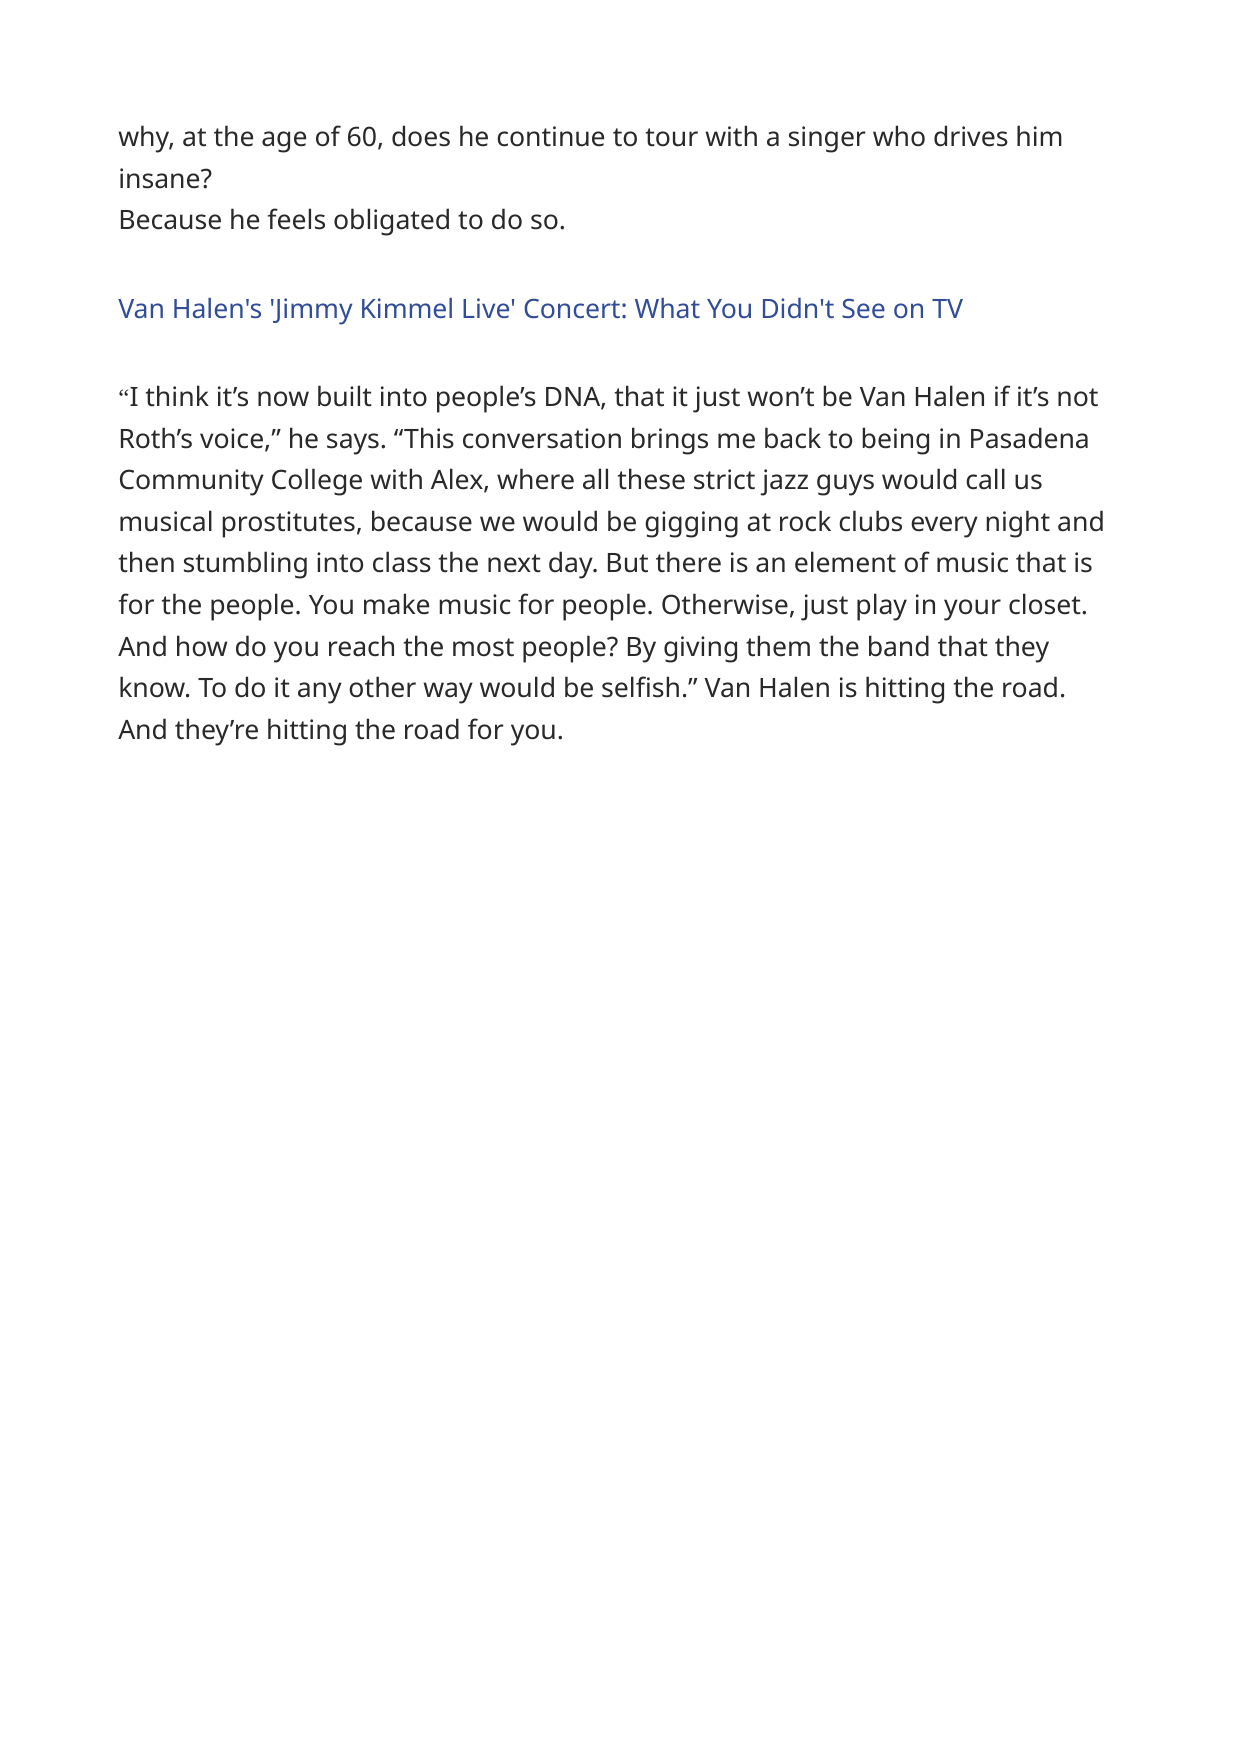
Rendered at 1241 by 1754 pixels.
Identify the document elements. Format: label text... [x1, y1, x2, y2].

text “I think it’s now built into people’s DNA, that it just won’t be Van Halen if it’s not Roth’s voice,” he says. “This conversation brings me back to being in Pasadena Community College with Alex, where all these strict jazz guys would call us musical prostitutes, because we would be gigging at rock clubs every night and then stumbling into class the next day. But there is an element of music that is for the people. You make music for people. Otherwise, just play in your closet. And how do you reach the most people? By giving them the band that they know. To do it any other way would be selfish.” Van Halen is hitting the road. And they’re hitting the road for you. [118, 378, 1122, 747]
text Van Halen's 'Jimmy Kimmel Live' Concert: What You Didn't See on TV [118, 290, 1122, 326]
text why, at the age of 60, does he continue to tour with a singer who drives him insane? Because he feels obligated to do so. [118, 118, 1122, 237]
